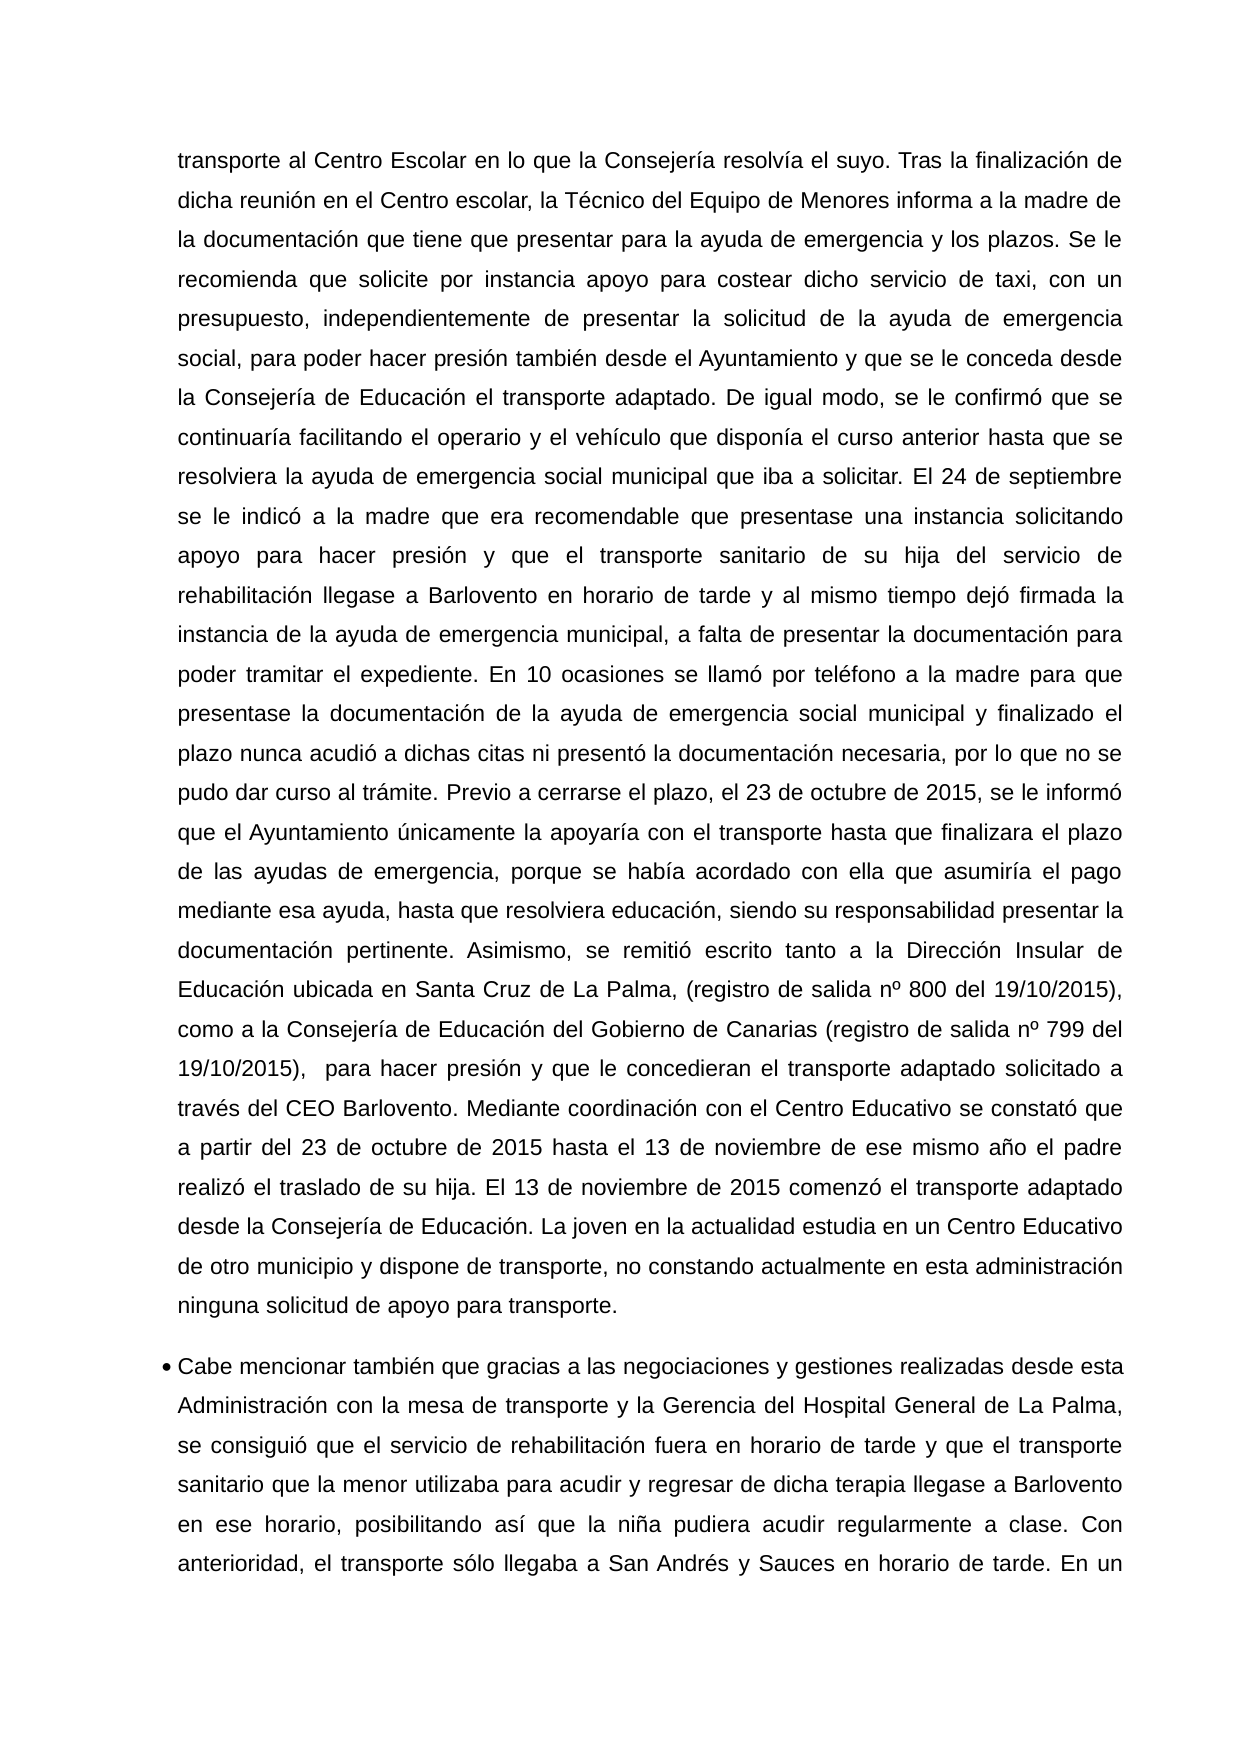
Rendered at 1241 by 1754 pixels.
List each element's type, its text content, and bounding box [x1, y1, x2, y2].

text presentase la documentación de la ayuda de emergencia social municipal y finalizado el [177, 701, 1147, 727]
text instancia de la ayuda de emergencia municipal, a falta de presentar la documentación para [177, 622, 1147, 648]
text  [163, 1358, 177, 1379]
text que el Ayuntamiento únicamente la apoyaría con el transporte hasta que finalizara el plazo [177, 819, 1147, 845]
text social, para poder hacer presión también desde el Ayuntamiento y que se le conceda desde [177, 346, 1147, 371]
text realizó el traslado de su hija. El 13 de noviembre de 2015 comenzó el transporte adaptado [177, 1175, 1147, 1201]
text rehabilitación llegase a Barlovento en horario de tarde y al mismo tiempo dejó firmada la [177, 583, 1147, 608]
text poder tramitar el expediente. En 10 ocasiones se llamó por teléfono a la madre para que [177, 662, 1147, 687]
text la Consejería de Educación el transporte adaptado. De igual modo, se le confirmó que se [177, 385, 1147, 411]
text Cabe mencionar también que gracias a las negociaciones y gestiones realizadas desde esta [177, 1354, 1147, 1379]
text plazo nunca acudió a dichas citas ni presentó la documentación necesaria, por lo que no se [177, 741, 1147, 766]
text sanitario que la menor utilizaba para acudir y regresar de dicha terapia llegase a Barlovento [177, 1472, 1147, 1498]
text de otro municipio y dispone de transporte, no constando actualmente en esta administración [177, 1254, 1147, 1279]
text anterioridad, el transporte sólo llegaba a San Andrés y Sauces en horario de tarde. En un [177, 1551, 1147, 1577]
text ninguna solicitud de apoyo para transporte. [177, 1293, 1147, 1319]
text en ese horario, posibilitando así que la niña pudiera acudir regularmente a clase. Con [177, 1512, 1147, 1537]
text 19/10/2015), para hacer presión y que le concedieran el transporte adaptado solicitado a [177, 1056, 1147, 1082]
text Educación ubicada en Santa Cruz de La Palma, (registro de salida nº 800 del 19/10/2015), [177, 977, 1147, 1003]
text dicha reunión en el Centro escolar, la Técnico del Equipo de Menores informa a la madre de [177, 188, 1147, 213]
text mediante esa ayuda, hasta que resolviera educación, siendo su responsabilidad presentar la [177, 898, 1147, 924]
text presupuesto, independientemente de presentar la solicitud de la ayuda de emergencia [177, 306, 1147, 332]
text a partir del 23 de octubre de 2015 hasta el 13 de noviembre de ese mismo año el padre [177, 1135, 1147, 1161]
text través del CEO Barlovento. Mediante coordinación con el Centro Educativo se constató que [177, 1096, 1147, 1122]
text Administración con la mesa de transporte y la Gerencia del Hospital General de La Palma, [177, 1393, 1147, 1419]
text se consiguió que el servicio de rehabilitación fuera en horario de tarde y que el transporte [177, 1433, 1147, 1458]
text como a la Consejería de Educación del Gobierno de Canarias (registro de salida nº 799 del [177, 1017, 1147, 1043]
text pudo dar curso al trámite. Previo a cerrarse el plazo, el 23 de octubre de 2015, se le informó [177, 780, 1147, 806]
text resolviera la ayuda de emergencia social municipal que iba a solicitar. El 24 de septiembre [177, 464, 1147, 490]
text de las ayudas de emergencia, porque se había acordado con ella que asumiría el pago [177, 859, 1147, 885]
text continuaría facilitando el operario y el vehículo que disponía el curso anterior hasta que se [177, 425, 1147, 450]
text transporte al Centro Escolar en lo que la Consejería resolvía el suyo. Tras la finalización de [177, 148, 1147, 174]
text apoyo para hacer presión y que el transporte sanitario de su hija del servicio de [177, 543, 1147, 569]
text la documentación que tiene que presentar para la ayuda de emergencia y los plazos. Se le [177, 227, 1147, 253]
text recomienda que solicite por instancia apoyo para costear dicho servicio de taxi, con un [177, 267, 1147, 292]
text se le indicó a la madre que era recomendable que presentase una instancia solicitando [177, 504, 1147, 529]
text desde la Consejería de Educación. La joven en la actualidad estudia en un Centro Educativo [177, 1214, 1147, 1240]
text documentación pertinente. Asimismo, se remitió escrito tanto a la Dirección Insular de [177, 938, 1147, 964]
